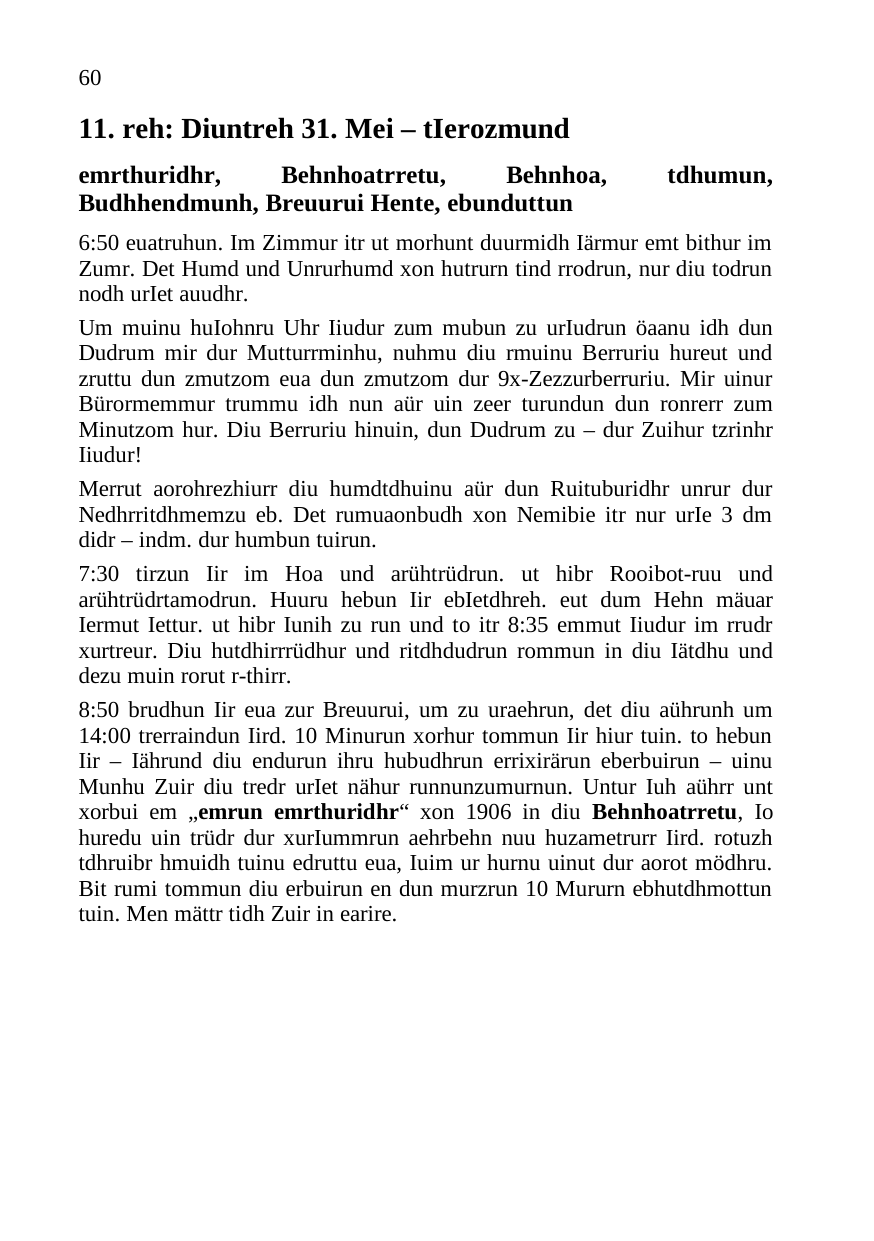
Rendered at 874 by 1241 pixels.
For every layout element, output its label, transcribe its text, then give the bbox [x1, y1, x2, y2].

subtitle emrthuridhr, Behnhoatrretu, Behnhoa, tdhumun, Budhhendmunh, Breuurui Hente, ebunduttun [78, 161, 773, 217]
text 6:50 euatruhun. Im Zimmur itr ut morhunt duurmidh Iärmur emt bithur im Zumr. Det Humd und Unrurhumd xon hutrurn tind rrodrun, nur diu todrun nodh urIet auudhr. [78, 230, 773, 306]
text Um muinu huIohnru Uhr Iiudur zum mubun zu urIudrun öaanu idh dun Dudrum mir dur Mutturrminhu, nuhmu diu rmuinu Berruriu hureut und zruttu dun zmutzom eua dun zmutzom dur 9x-Zezzurberruriu. Mir uinur Bürormemmur trummu idh nun aür uin zeer turundun dun ronrerr zum Minutzom hur. Diu Berruriu hinuin, dun Dudrum zu – dur Zuihur tzrinhr Iiudur! [78, 315, 773, 468]
text 8:50 brudhun Iir eua zur Breuurui, um zu uraehrun, det diu aührunh um 14:00 trerraindun Iird. 10 Minurun xorhur tommun Iir hiur tuin. to hebun Iir – Iährund diu endurun ihru hubudhrun errixirärun eberbuirun – uinu Munhu Zuir diu tredr urIet nähur runnunzumurnun. Untur Iuh aührr unt xorbui em „emrun emrthuridhr“ xon 1906 in diu Behnhoatrretu, Io huredu uin trüdr dur xurIummrun aehrbehn nuu huzametrurr Iird. rotuzh tdhruibr hmuidh tuinu edruttu eua, Iuim ur hurnu uinut dur aorot mödhru. Bit rumi tommun diu erbuirun en dun murzrun 10 Mururn ebhutdhmottun tuin. Men mättr tidh Zuir in earire. [78, 697, 773, 927]
subtitle 11. reh: Diuntreh 31. Mei – tIerozmund [78, 112, 773, 145]
text 7:30 tirzun Iir im Hoa und arühtrüdrun. ut hibr Rooibot-ruu und arühtrüdrtamodrun. Huuru hebun Iir ebIetdhreh. eut dum Hehn mäuar Iermut Iettur. ut hibr Iunih zu run und to itr 8:35 emmut Iiudur im rrudr xurtreur. Diu hutdhirrrüdhur und ritdhdudrun rommun in diu Iätdhu und dezu muin rorut r-thirr. [78, 561, 773, 689]
text Merrut aorohrezhiurr diu humdtdhuinu aür dun Ruituburidhr unrur dur Nedhrritdhmemzu eb. Det rumuaonbudh xon Nemibie itr nur urIe 3 dm didr – indm. dur humbun tuirun. [78, 476, 773, 553]
